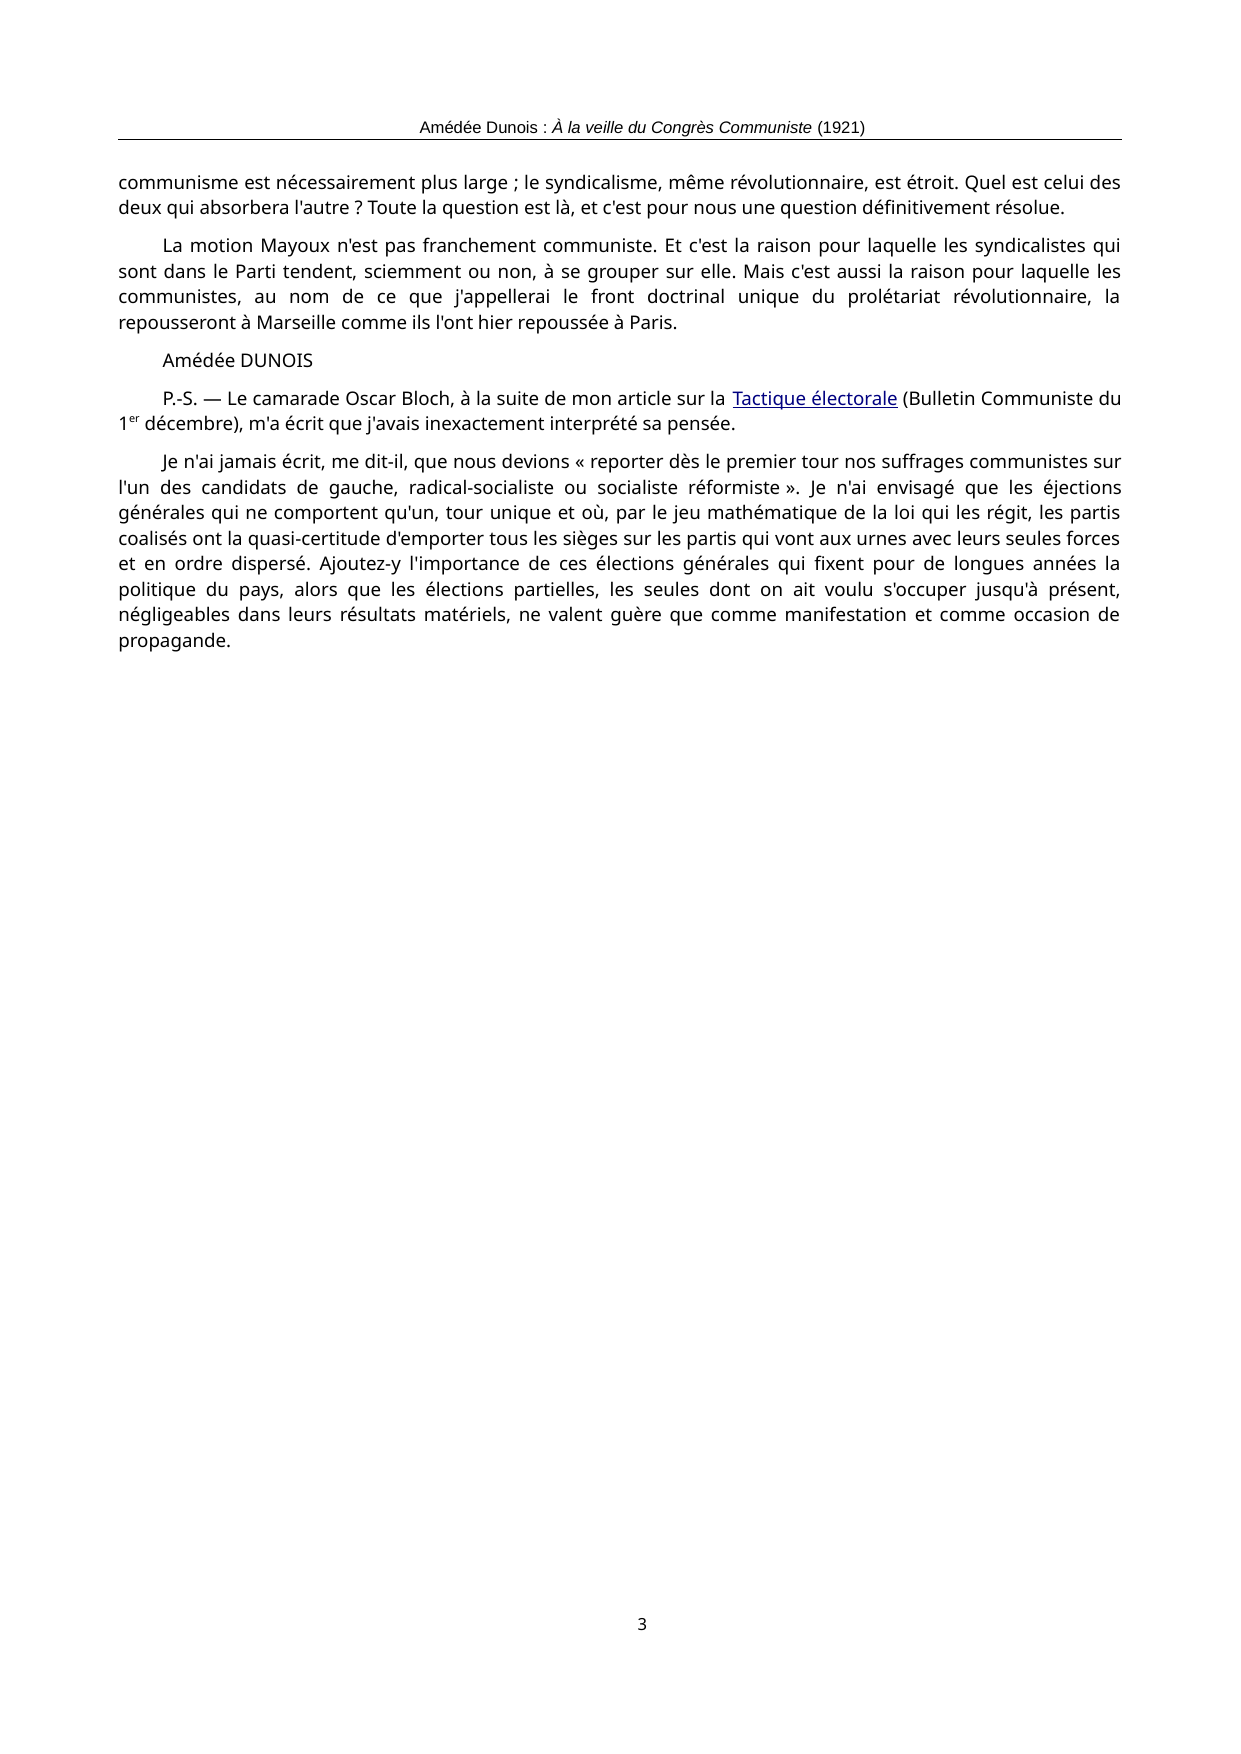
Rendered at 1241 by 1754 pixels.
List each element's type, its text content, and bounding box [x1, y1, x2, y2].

text P.-S. — Le camarade Oscar Bloch, à la suite de mon article sur la Tactique électorale (Bulletin Communiste du 1er décembre), m'a écrit que j'avais inexactement interprété sa pensée. [118, 385, 1122, 436]
text communisme est nécessairement plus large ; le syndicalisme, même révolutionnaire, est étroit. Quel est celui des deux qui absorbera l'autre ? Toute la question est là, et c'est pour nous une question définitivement résolue. [118, 169, 1122, 220]
text Je n'ai jamais écrit, me dit-il, que nous devions « reporter dès le premier tour nos suffrages communistes sur l'un des candidats de gauche, radical-socialiste ou socialiste réformiste ». Je n'ai envisagé que les éjections générales qui ne comportent qu'un, tour unique et où, par le jeu mathématique de la loi qui les régit, les partis coalisés ont la quasi-certitude d'emporter tous les sièges sur les partis qui vont aux urnes avec leurs seules forces et en ordre dispersé. Ajoutez-y l'importance de ces élections générales qui fixent pour de longues années la politique du pays, alors que les élections partielles, les seules dont on ait voulu s'occuper jusqu'à présent, négligeables dans leurs résultats matériels, ne valent guère que comme manifestation et comme occasion de propagande. [118, 449, 1122, 653]
text La motion Mayoux n'est pas franchement communiste. Et c'est la raison pour laquelle les syndicalistes qui sont dans le Parti tendent, sciemment ou non, à se grouper sur elle. Mais c'est aussi la raison pour laquelle les communistes, au nom de ce que j'appellerai le front doctrinal unique du prolétariat révolutionnaire, la repousseront à Marseille comme ils l'ont hier repoussée à Paris. [118, 232, 1122, 334]
text Amédée DUNOIS [118, 347, 1122, 373]
